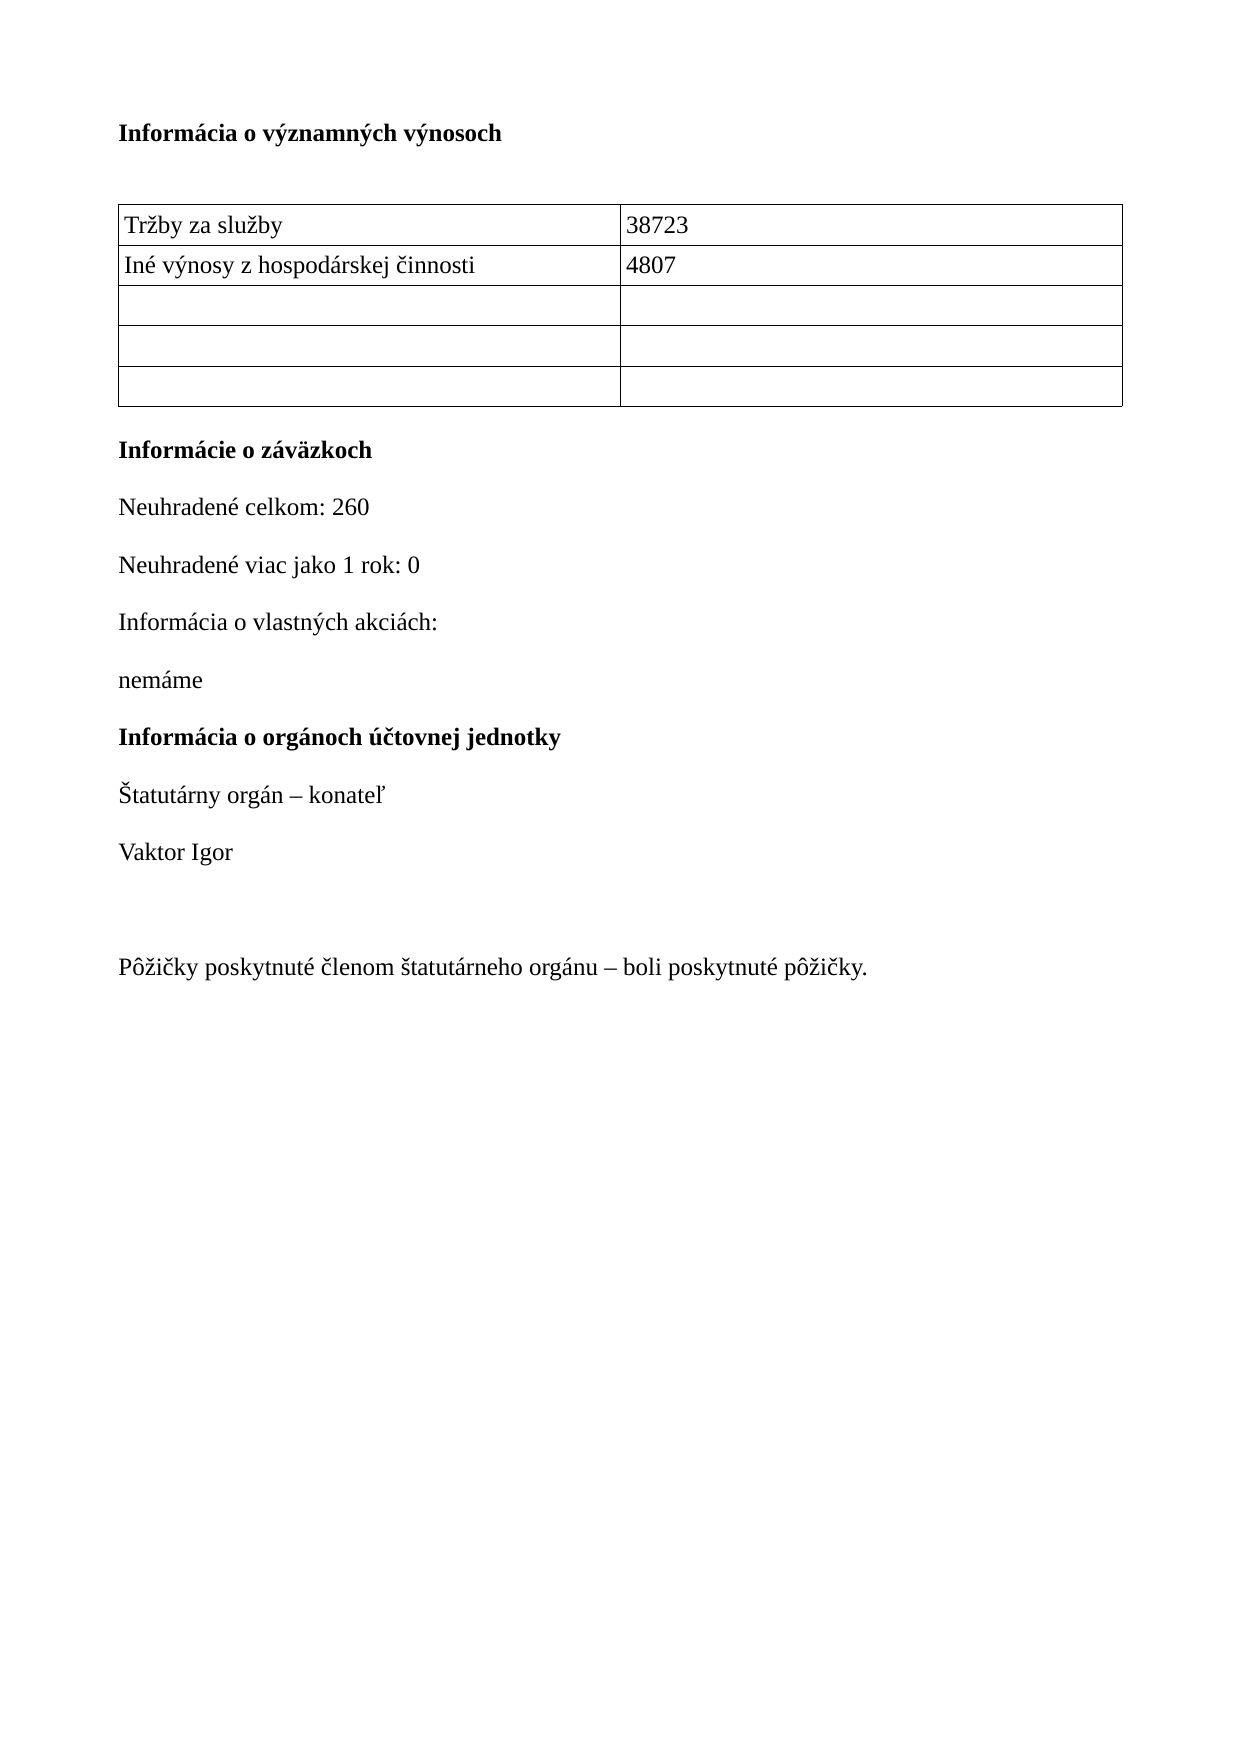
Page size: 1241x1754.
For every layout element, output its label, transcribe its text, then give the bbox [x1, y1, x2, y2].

table_cell [621, 326, 1122, 366]
table_cell [119, 367, 620, 406]
table_header 38723 [621, 205, 1122, 245]
table_cell [621, 367, 1122, 406]
text Informácia o významných výnosoch [118, 118, 1122, 176]
table_cell 4807 [621, 246, 1122, 285]
table_cell Iné výnosy z hospodárskej činnosti [119, 246, 620, 285]
table_cell [621, 286, 1122, 325]
text Informácie o záväzkoch Neuhradené celkom: 260 Neuhradené viac jako 1 rok: 0 Informácia o vlastných akciách: nemáme Informácia o orgánoch účtovnej jednotky Štatutárny orgán – konateľ Vaktor Igor Pôžičky poskytnuté členom štatutárneho orgánu – boli poskytnuté pôžičky. [118, 407, 1122, 981]
table_cell [119, 326, 620, 366]
table_header Tržby za služby [119, 205, 620, 245]
table_cell [119, 286, 620, 325]
